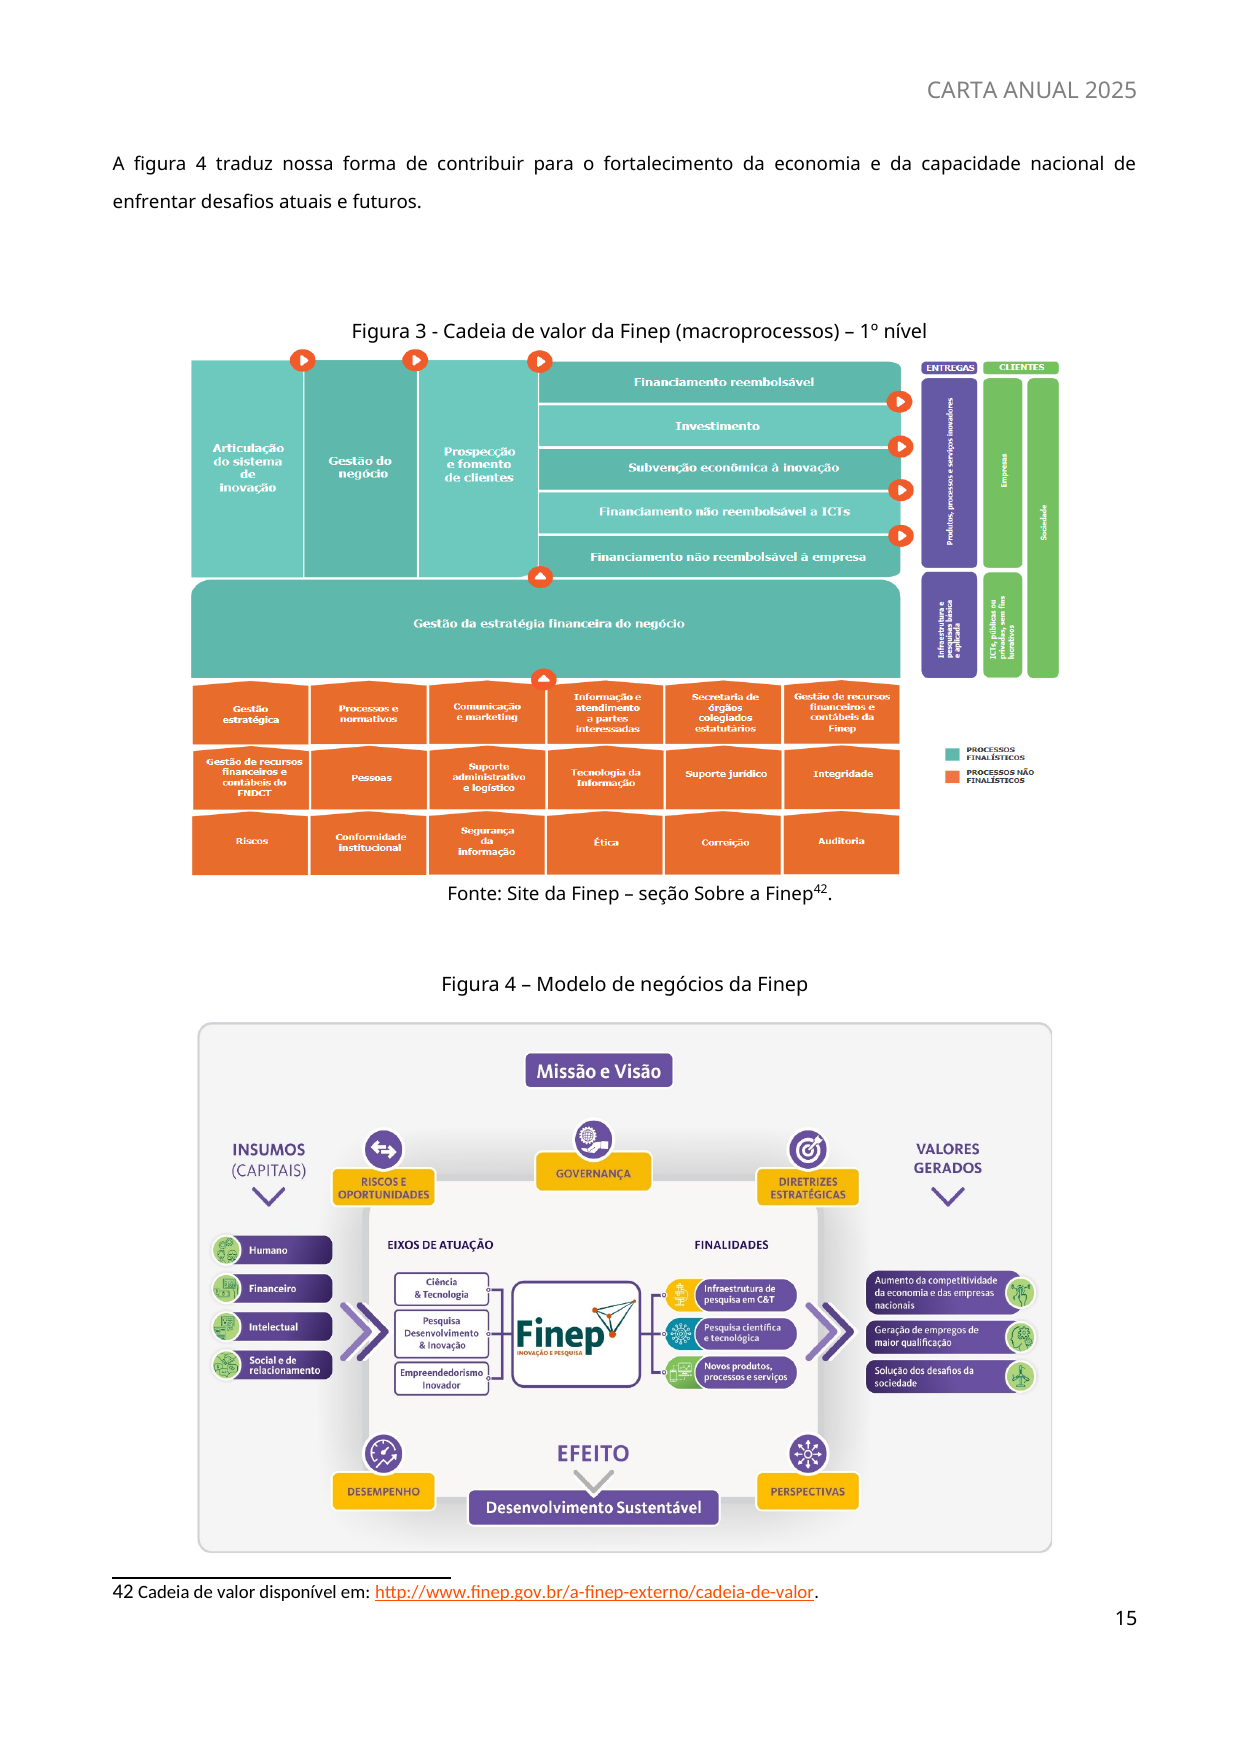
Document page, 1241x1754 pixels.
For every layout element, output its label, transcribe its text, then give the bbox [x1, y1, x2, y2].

text Figura 4 – Modelo de negócios da Finep [112, 970, 1137, 997]
text A figura 4 traduz nossa forma de contribuir para o fortalecimento da economia e da capacidade nacional de enfrentar desafios atuais e futuros. [112, 150, 1137, 214]
text Fonte: Site da Finep – seção Sobre a Finep. [112, 880, 1137, 906]
text Figura 3 - Cadeia de valor da Finep (macroprocessos) – 1º nível [142, 317, 1137, 344]
text Cadeia de valor disponível em: http://www.finep.gov.br/a-finep-externo/cadeia-de-valor. [112, 1578, 1137, 1604]
